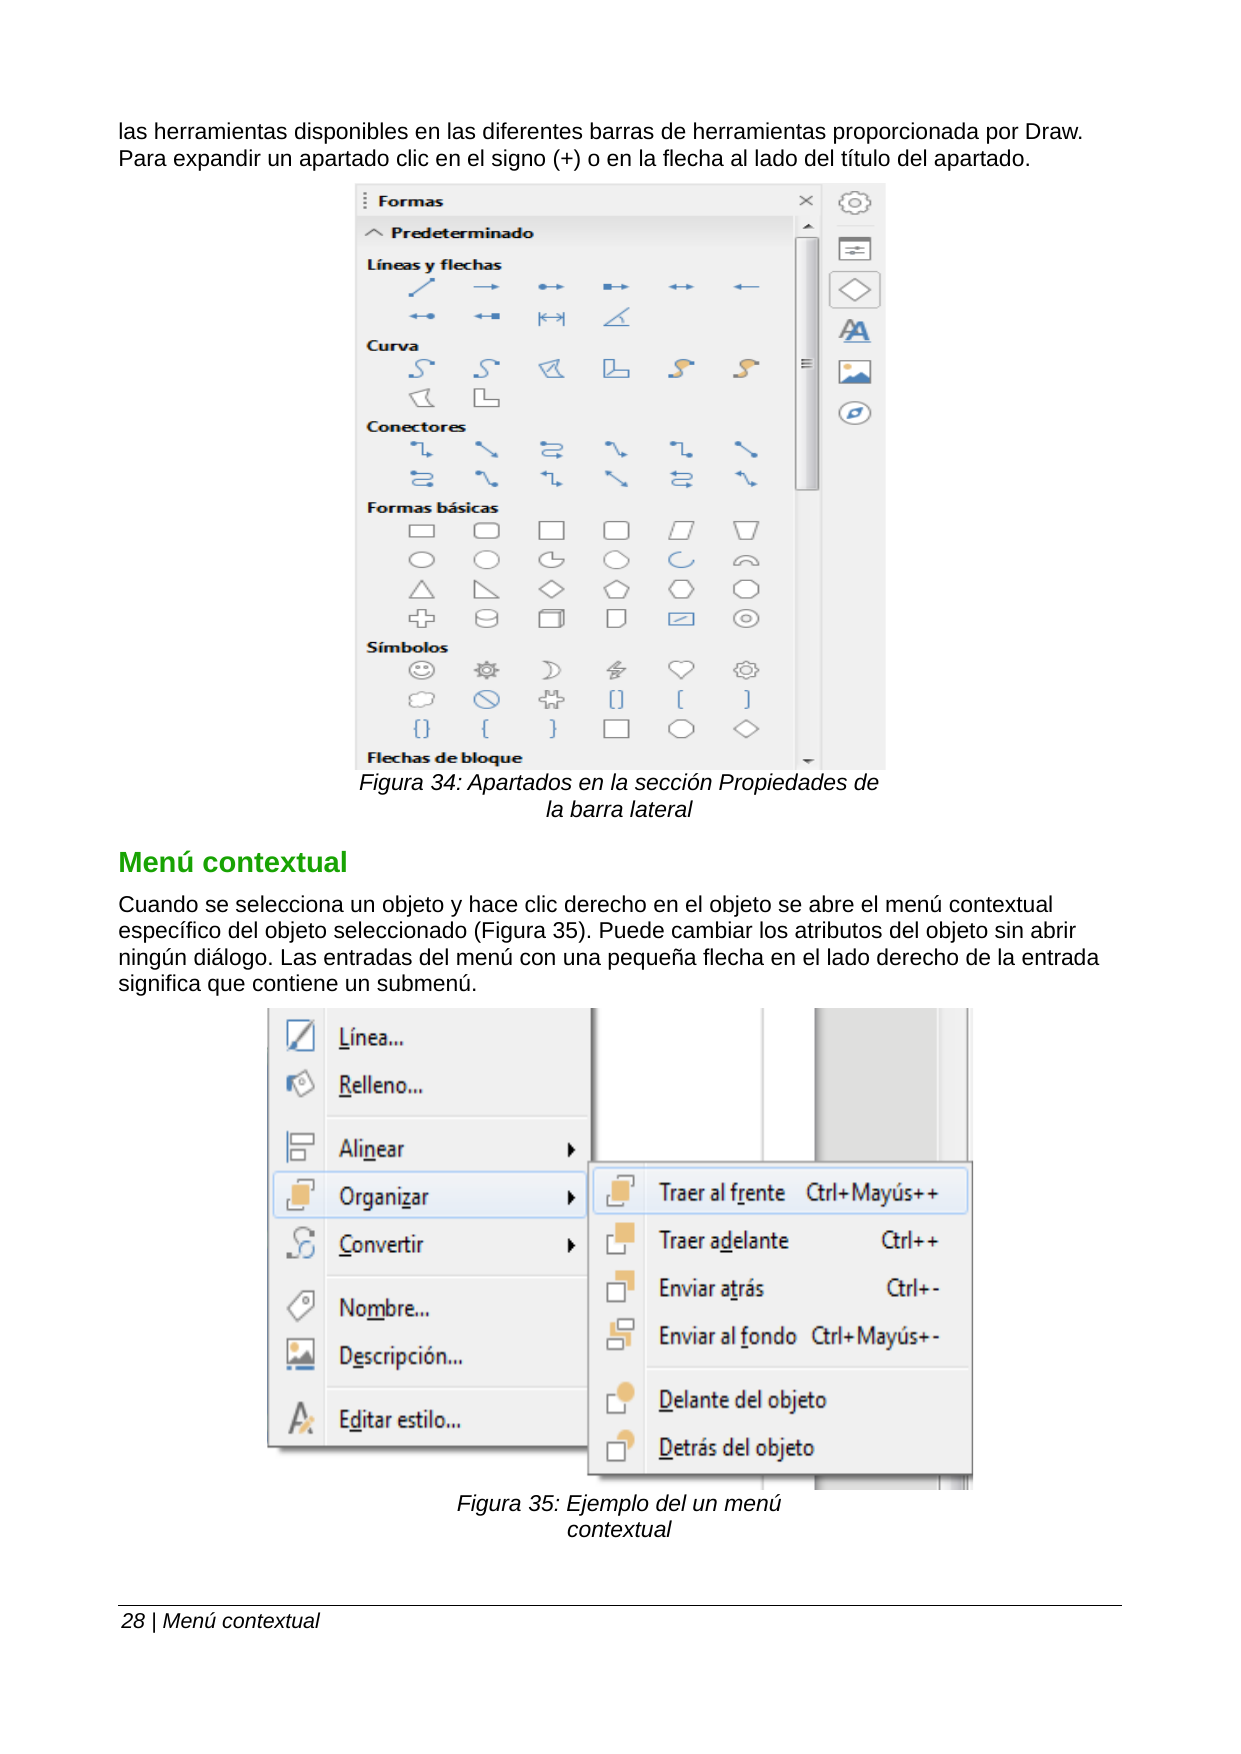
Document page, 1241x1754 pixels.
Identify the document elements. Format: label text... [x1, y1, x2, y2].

picture [267, 1008, 974, 1490]
subtitle Menú contextual [118, 846, 1122, 879]
text Cuando se selecciona un objeto y hace clic derecho en el objeto se abre el menú contextual específico del objeto seleccionado (Figura 35). Puede cambiar los atributos del objeto sin abrir ningún diálogo. Las entradas del menú con una pequeña flecha en el lado derecho de la entrada significa que contiene un submenú. [118, 891, 1122, 996]
text las herramientas disponibles en las diferentes barras de herramientas proporcionada por Draw. Para expandir un apartado clic en el signo (+) o en la flecha al lado del título del apartado. [118, 118, 1122, 171]
text Figura 34: Apartados en la sección Propiedades de la barra lateral [356, 770, 884, 822]
picture [354, 183, 886, 770]
text Figura 35: Ejemplo del un menú contextual [413, 1490, 827, 1543]
